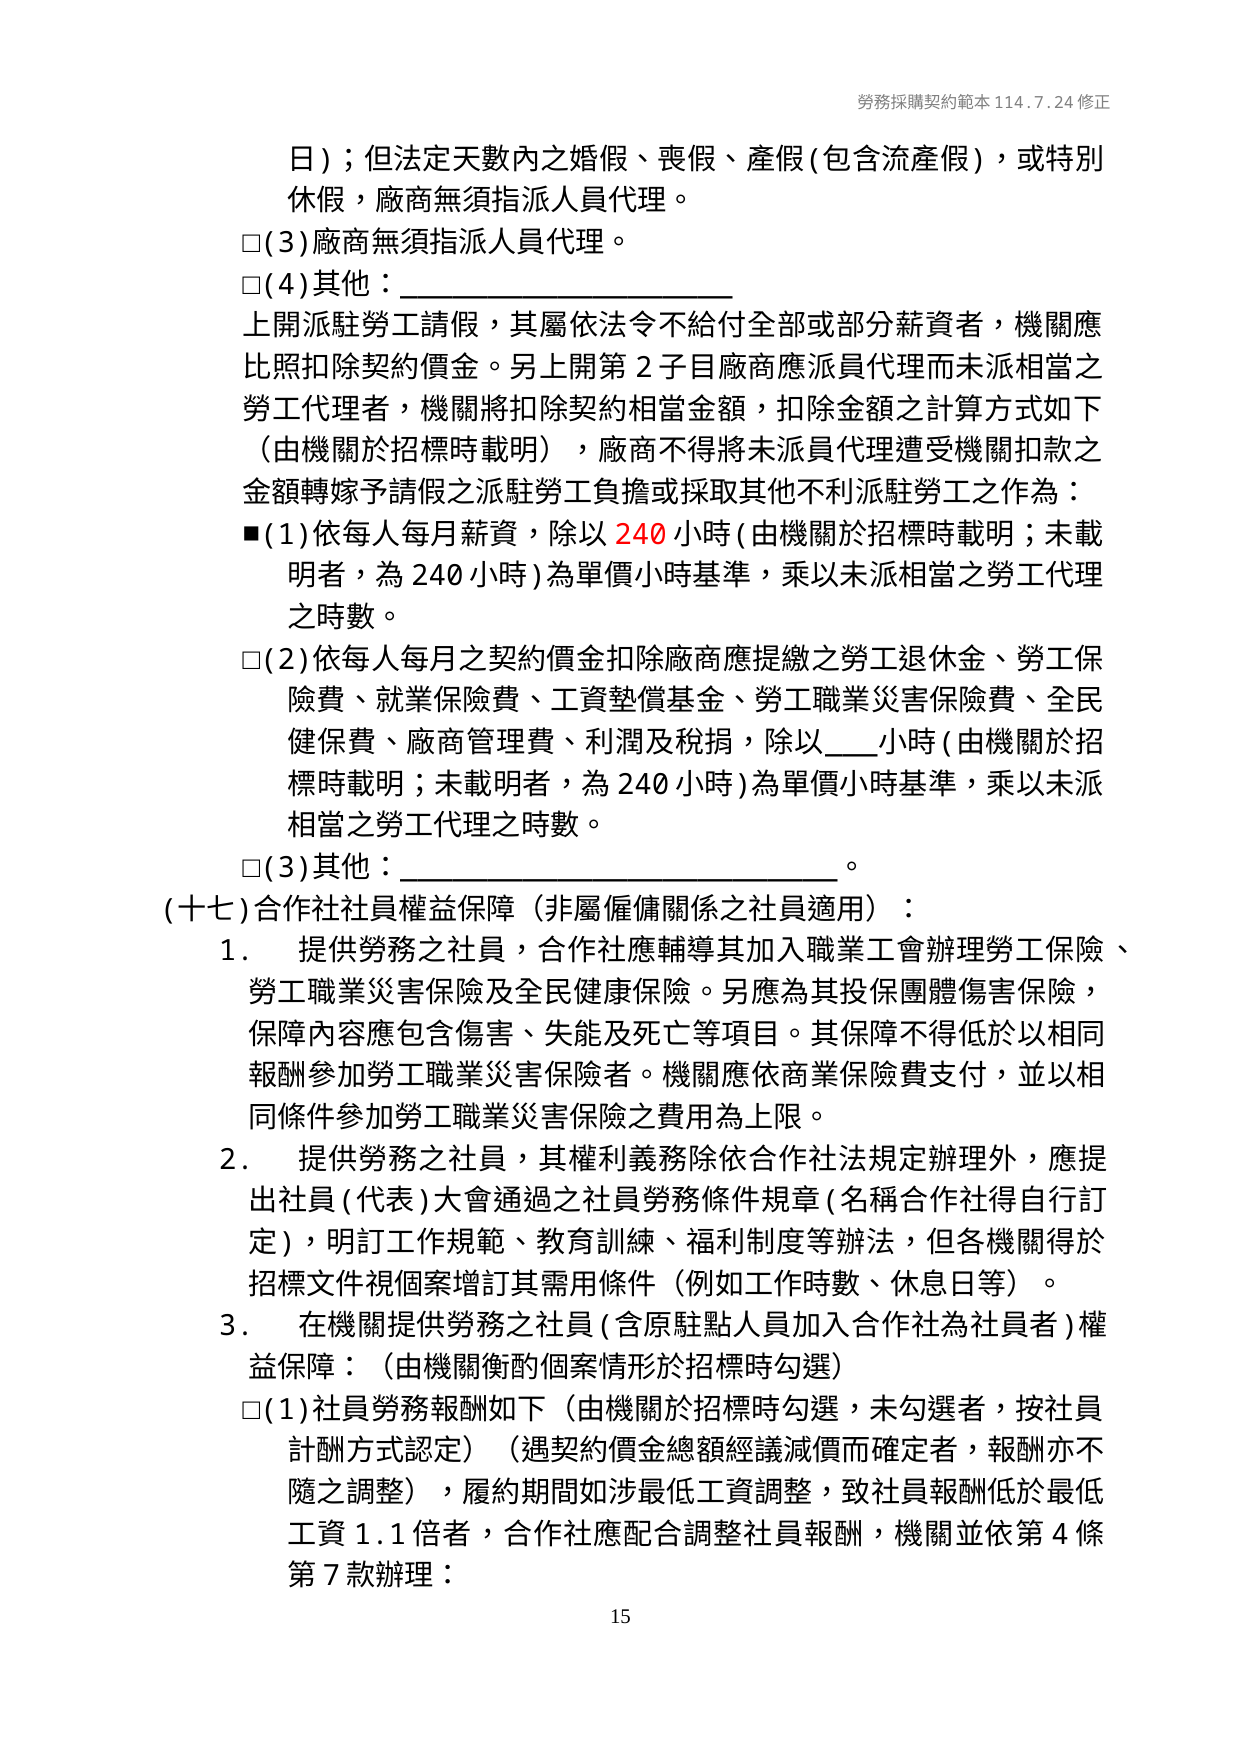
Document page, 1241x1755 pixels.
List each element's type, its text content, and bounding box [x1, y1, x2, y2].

text ■(1)依每人每月薪資，除以240小時(由機關於招標時載明；未載明者，為240小時)為單價小時基準，乘以未派相當之勞工代理之時數。 [242, 511, 1104, 636]
text □(1)社員勞務報酬如下（由機關於招標時勾選，未勾選者，按社員計酬方式認定）（遇契約價金總額經議減價而確定者，報酬亦不隨之調整），履約期間如涉最低工資調整，致社員報酬低於最低工資1.1倍者，合作社應配合調整社員報酬，機關並依第4條第7款辦理： [242, 1386, 1104, 1594]
text 3. 在機關提供勞務之社員(含原駐點人員加入合作社為社員者)權益保障：（由機關衡酌個案情形於招標時勾選） [218, 1302, 1108, 1386]
text 2. 提供勞務之社員，其權利義務除依合作社法規定辦理外，應提出社員(代表)大會通過之社員勞務條件規章(名稱合作社得自行訂定)，明訂工作規範、教育訓練、福利制度等辦法，但各機關得於招標文件視個案增訂其需用條件（例如工作時數、休息日等）。 [218, 1136, 1108, 1302]
text □(3)其他：_________________________。 [242, 844, 1104, 886]
text 1. 提供勞務之社員，合作社應輔導其加入職業工會辦理勞工保險、勞工職業災害保險及全民健康保險。另應為其投保團體傷害保險，保障內容應包含傷害、失能及死亡等項目。其保障不得低於以相同報酬參加勞工職業災害保險者。機關應依商業保險費支付，並以相同條件參加勞工職業災害保險之費用為上限。 [218, 927, 1108, 1136]
text □(3)廠商無須指派人員代理。 [242, 219, 1104, 261]
text □(4)其他：___________________ [242, 261, 1104, 302]
text 上開派駐勞工請假，其屬依法令不給付全部或部分薪資者，機關應比照扣除契約價金。另上開第2子目廠商應派員代理而未派相當之勞工代理者，機關將扣除契約相當金額，扣除金額之計算方式如下（由機關於招標時載明），廠商不得將未派員代理遭受機關扣款之金額轉嫁予請假之派駐勞工負擔或採取其他不利派駐勞工之作為： [242, 302, 1104, 511]
text (十七)合作社社員權益保障（非屬僱傭關係之社員適用）： [159, 886, 1110, 927]
text 日)；但法定天數內之婚假、喪假、產假(包含流產假)，或特別休假，廠商無須指派人員代理。 [242, 136, 1104, 219]
text □(2)依每人每月之契約價金扣除廠商應提繳之勞工退休金、勞工保險費、就業保險費、工資墊償基金、勞工職業災害保險費、全民健保費、廠商管理費、利潤及稅捐，除以___小時(由機關於招標時載明；未載明者，為240小時)為單價小時基準，乘以未派相當之勞工代理之時數。 [242, 636, 1104, 844]
